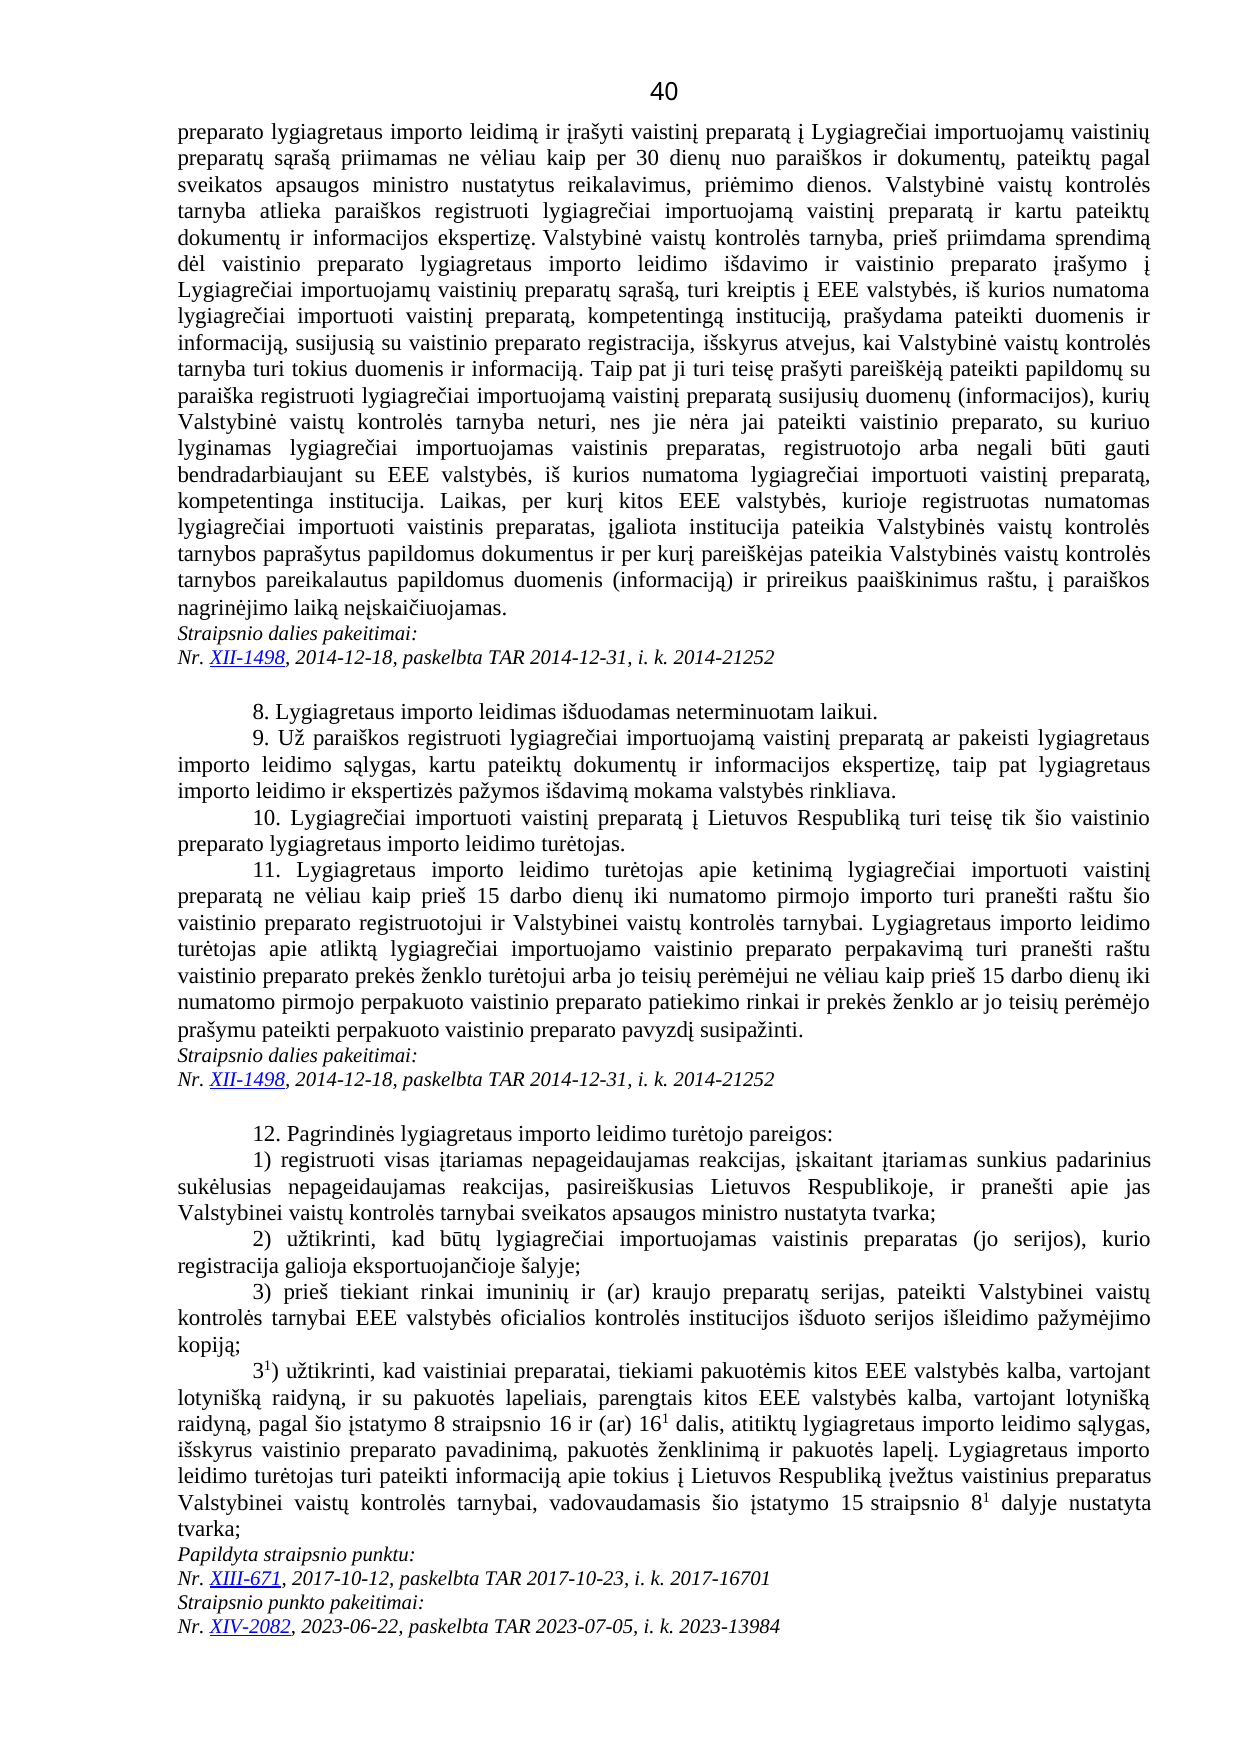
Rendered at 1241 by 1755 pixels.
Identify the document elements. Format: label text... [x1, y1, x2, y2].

text Nr. XIII-671, 2017-10-12, paskelbta TAR 2017-10-23, i. k. 2017-16701 [177, 1566, 1152, 1590]
text Nr. XII-1498, 2014-12-18, paskelbta TAR 2014-12-31, i. k. 2014-21252 [177, 1067, 1152, 1091]
text 8. Lygiagretaus importo leidimas išduodamas neterminuotam laikui. [177, 698, 1152, 724]
text Nr. XII-1498, 2014-12-18, paskelbta TAR 2014-12-31, i. k. 2014-21252 [177, 645, 1152, 669]
text 9. Už paraiškos registruoti lygiagrečiai importuojamą vaistinį preparatą ar pakeisti lygiagretaus importo leidimo sąlygas, kartu pateiktų dokumentų ir informacijos ekspertizę, taip pat lygiagretaus importo leidimo ir ekspertizės pažymos išdavimą mokama valstybės rinkliava. [177, 724, 1152, 803]
text 12. Pagrindinės lygiagretaus importo leidimo turėtojo pareigos: [177, 1120, 1152, 1146]
text Straipsnio punkto pakeitimai: [177, 1590, 1152, 1614]
text 2) užtikrinti, kad būtų lygiagrečiai importuojamas vaistinis preparatas (jo serijos), kurio registracija galioja eksportuojančioje šalyje; [177, 1225, 1152, 1278]
text Papildyta straipsnio punktu: [177, 1542, 1152, 1566]
text 1) registruoti visas įtariamas nepageidaujamas reakcijas, įskaitant įtariamas sunkius padarinius sukėlusias nepageidaujamas reakcijas, pasireiškusias Lietuvos Respublikoje, ir pranešti apie jas Valstybinei vaistų kontrolės tarnybai sveikatos apsaugos ministro nustatyta tvarka; [177, 1146, 1152, 1225]
text Nr. XIV-2082, 2023-06-22, paskelbta TAR 2023-07-05, i. k. 2023-13984 [177, 1614, 1152, 1638]
text 10. Lygiagrečiai importuoti vaistinį preparatą į Lietuvos Respubliką turi teisę tik šio vaistinio preparato lygiagretaus importo leidimo turėtojas. [177, 803, 1152, 856]
text 31) užtikrinti, kad vaistiniai preparatai, tiekiami pakuotėmis kitos EEE valstybės kalba, vartojant lotynišką raidyną, ir su pakuotės lapeliais, parengtais kitos EEE valstybės kalba, vartojant lotynišką raidyną, pagal šio įstatymo 8 straipsnio 16 ir (ar) 161 dalis, atitiktų lygiagretaus importo leidimo sąlygas, išskyrus vaistinio preparato pavadinimą, pakuotės ženklinimą ir pakuotės lapelį. Lygiagretaus importo leidimo turėtojas turi pateikti informaciją apie tokius į Lietuvos Respubliką įvežtus vaistinius preparatus Valstybinei vaistų kontrolės tarnybai, vadovaudamasis šio įstatymo 15 straipsnio 81 dalyje nustatyta tvarka; [177, 1357, 1152, 1542]
text 3) prieš tiekiant rinkai imuninių ir (ar) kraujo preparatų serijas, pateikti Valstybinei vaistų kontrolės tarnybai EEE valstybės oficialios kontrolės institucijos išduoto serijos išleidimo pažymėjimo kopiją; [177, 1278, 1152, 1357]
text preparato lygiagretaus importo leidimą ir įrašyti vaistinį preparatą į Lygiagrečiai importuojamų vaistinių preparatų sąrašą priimamas ne vėliau kaip per 30 dienų nuo paraiškos ir dokumentų, pateiktų pagal sveikatos apsaugos ministro nustatytus reikalavimus, priėmimo dienos. Valstybinė vaistų kontrolės tarnyba atlieka paraiškos registruoti lygiagrečiai importuojamą vaistinį preparatą ir kartu pateiktų dokumentų ir informacijos ekspertizę. Valstybinė vaistų kontrolės tarnyba, prieš priimdama sprendimą dėl vaistinio preparato lygiagretaus importo leidimo išdavimo ir vaistinio preparato įrašymo į Lygiagrečiai importuojamų vaistinių preparatų sąrašą, turi kreiptis į EEE valstybės, iš kurios numatoma lygiagrečiai importuoti vaistinį preparatą, kompetentingą instituciją, prašydama pateikti duomenis ir informaciją, susijusią su vaistinio preparato registracija, išskyrus atvejus, kai Valstybinė vaistų kontrolės tarnyba turi tokius duomenis ir informaciją. Taip pat ji turi teisę prašyti pareiškėją pateikti papildomų su paraiška registruoti lygiagrečiai importuojamą vaistinį preparatą susijusių duomenų (informacijos), kurių Valstybinė vaistų kontrolės tarnyba neturi, nes jie nėra jai pateikti vaistinio preparato, su kuriuo lyginamas lygiagrečiai importuojamas vaistinis preparatas, registruotojo arba negali būti gauti bendradarbiaujant su EEE valstybės, iš kurios numatoma lygiagrečiai importuoti vaistinį preparatą, kompetentinga institucija. Laikas, per kurį kitos EEE valstybės, kurioje registruotas numatomas lygiagrečiai importuoti vaistinis preparatas, įgaliota institucija pateikia Valstybinės vaistų kontrolės tarnybos paprašytus papildomus dokumentus ir per kurį pareiškėjas pateikia Valstybinės vaistų kontrolės tarnybos pareikalautus papildomus duomenis (informaciją) ir prireikus paaiškinimus raštu, į paraiškos nagrinėjimo laiką neįskaičiuojamas. [177, 118, 1152, 621]
text Straipsnio dalies pakeitimai: [177, 621, 1152, 645]
text 11. Lygiagretaus importo leidimo turėtojas apie ketinimą lygiagrečiai importuoti vaistinį preparatą ne vėliau kaip prieš 15 darbo dienų iki numatomo pirmojo importo turi pranešti raštu šio vaistinio preparato registruotojui ir Valstybinei vaistų kontrolės tarnybai. Lygiagretaus importo leidimo turėtojas apie atliktą lygiagrečiai importuojamo vaistinio preparato perpakavimą turi pranešti raštu vaistinio preparato prekės ženklo turėtojui arba jo teisių perėmėjui ne vėliau kaip prieš 15 darbo dienų iki numatomo pirmojo perpakuoto vaistinio preparato patiekimo rinkai ir prekės ženklo ar jo teisių perėmėjo prašymu pateikti perpakuoto vaistinio preparato pavyzdį susipažinti. [177, 856, 1152, 1043]
text Straipsnio dalies pakeitimai: [177, 1043, 1152, 1067]
